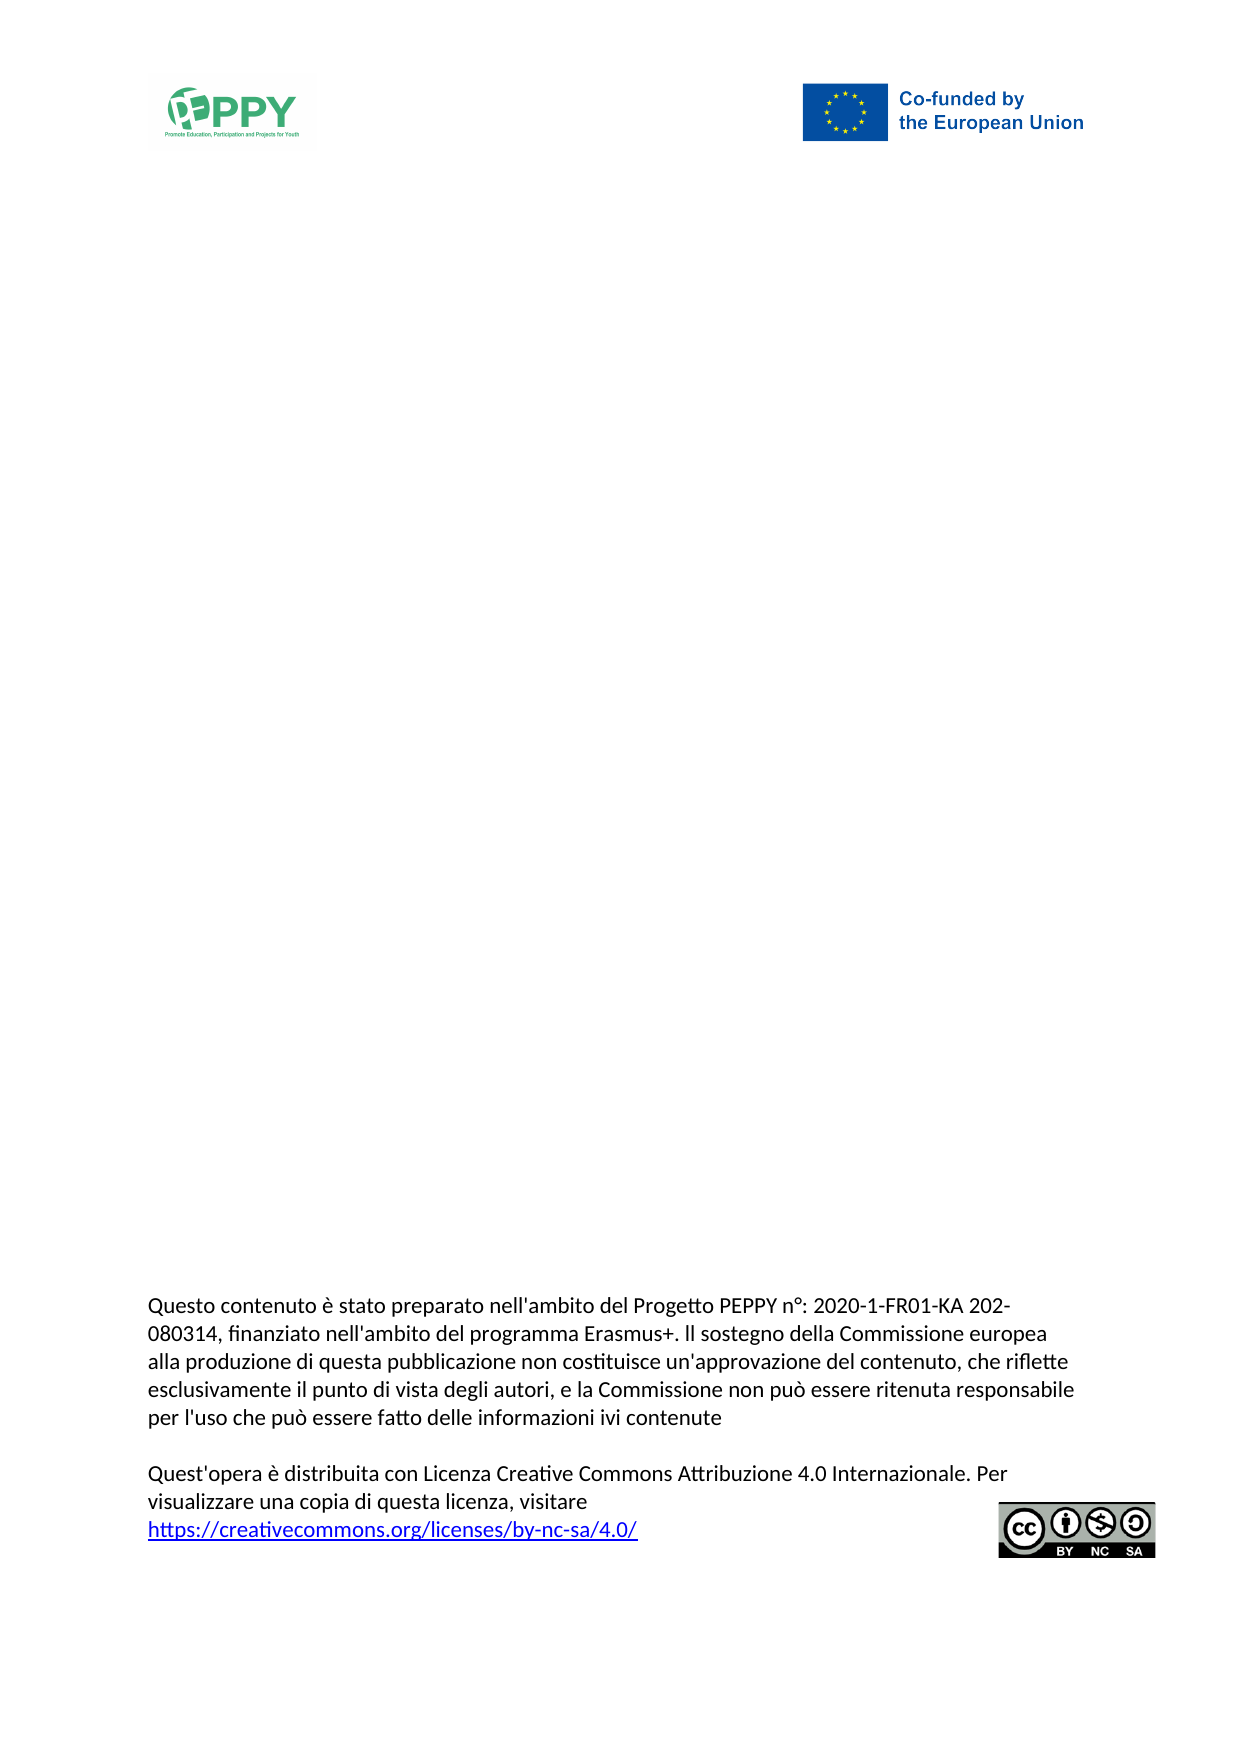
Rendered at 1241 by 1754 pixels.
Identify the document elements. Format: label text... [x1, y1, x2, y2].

picture [1014, 1502, 1157, 1559]
text Questo contenuto è stato preparato nell'ambito del Progetto PEPPY n°: 2020-1-FR01-KA 202-080314, finanziato nell'ambito del programma Erasmus+. ll sostegno della Commissione europea alla produzione di questa pubblicazione non costituisce un'approvazione del contenuto, che riflette esclusivamente il punto di vista degli autori, e la Commissione non può essere ritenuta responsabile per l'uso che può essere fatto delle informazioni ivi contenute [148, 1291, 1081, 1431]
picture [147, 73, 317, 151]
picture [799, 81, 1105, 144]
text Quest'opera è distribuita con Licenza Creative Commons Attribuzione 4.0 Internazionale. Per visualizzare una copia di questa licenza, visitare https://creativecommons.org/licenses/by-nc-sa/4.0/ [148, 1459, 1081, 1543]
